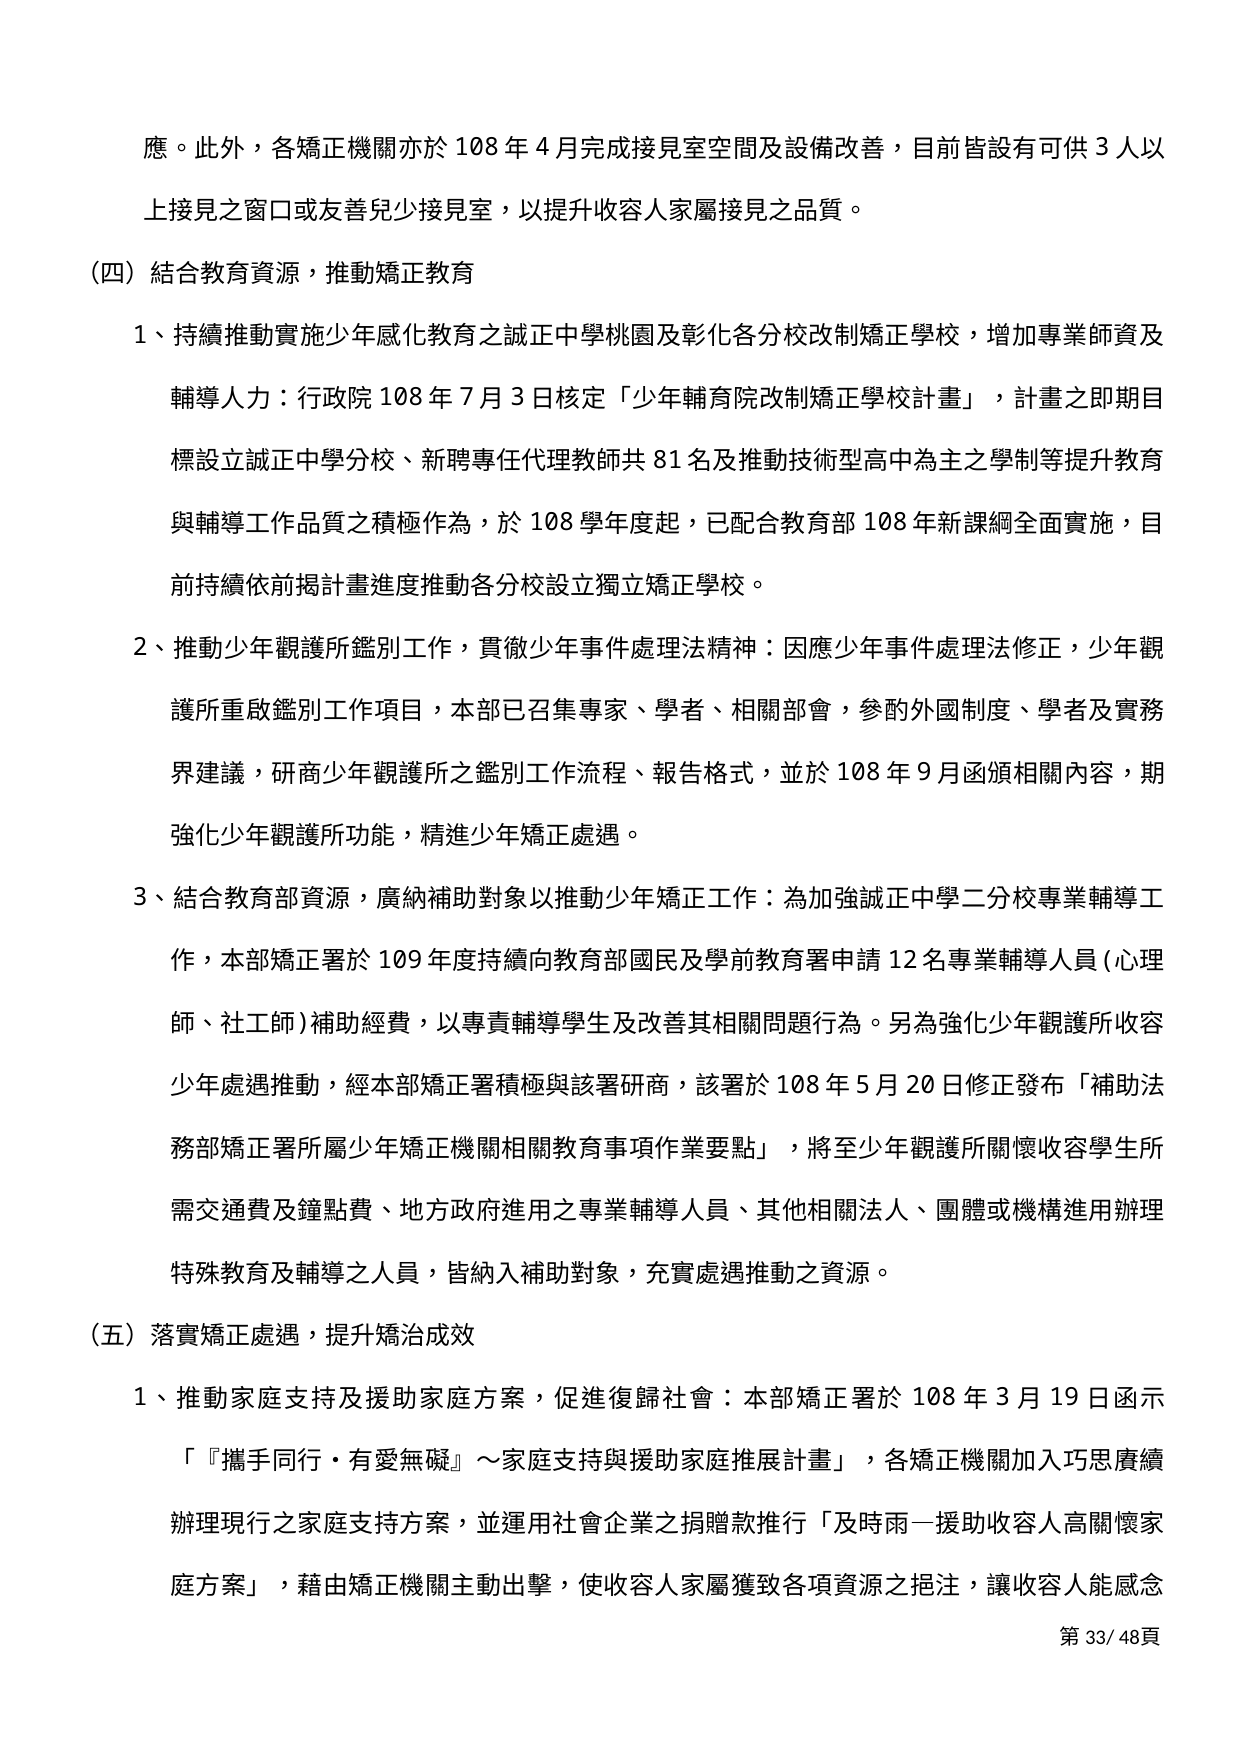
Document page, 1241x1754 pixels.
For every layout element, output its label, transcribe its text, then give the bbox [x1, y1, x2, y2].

text 1、持續推動實施少年感化教育之誠正中學桃園及彰化各分校改制矯正學校，增加專業師資及輔導人力：行政院108年7月3日核定「少年輔育院改制矯正學校計畫」，計畫之即期目標設立誠正中學分校、新聘專任代理教師共81名及推動技術型高中為主之學制等提升教育與輔導工作品質之積極作為，於108學年度起，已配合教育部108年新課綱全面實施，目前持續依前揭計畫進度推動各分校設立獨立矯正學校。 [132, 292, 1165, 604]
text 應。此外，各矯正機關亦於108年4月完成接見室空間及設備改善，目前皆設有可供3人以上接見之窗口或友善兒少接見室，以提升收容人家屬接見之品質。 [144, 104, 1165, 229]
text （四）結合教育資源，推動矯正教育 [75, 229, 1165, 292]
text 1、推動家庭支持及援助家庭方案，促進復歸社會：本部矯正署於108年3月19日函示「『攜手同行•有愛無礙』～家庭支持與援助家庭推展計畫」，各矯正機關加入巧思賡續辦理現行之家庭支持方案，並運用社會企業之捐贈款推行「及時雨—援助收容人高關懷家庭方案」，藉由矯正機關主動出擊，使收容人家屬獲致各項資源之挹注，讓收容人能感念 [132, 1354, 1165, 1604]
text 3、結合教育部資源，廣納補助對象以推動少年矯正工作：為加強誠正中學二分校專業輔導工作，本部矯正署於109年度持續向教育部國民及學前教育署申請12名專業輔導人員(心理師、社工師)補助經費，以專責輔導學生及改善其相關問題行為。另為強化少年觀護所收容少年處遇推動，經本部矯正署積極與該署研商，該署於108年5月20日修正發布「補助法務部矯正署所屬少年矯正機關相關教育事項作業要點」，將至少年觀護所關懷收容學生所需交通費及鐘點費、地方政府進用之專業輔導人員、其他相關法人、團體或機構進用辦理特殊教育及輔導之人員，皆納入補助對象，充實處遇推動之資源。 [132, 854, 1165, 1292]
text （五）落實矯正處遇，提升矯治成效 [75, 1292, 1165, 1354]
text 2、推動少年觀護所鑑別工作，貫徹少年事件處理法精神：因應少年事件處理法修正，少年觀護所重啟鑑別工作項目，本部已召集專家、學者、相關部會，參酌外國制度、學者及實務界建議，研商少年觀護所之鑑別工作流程、報告格式，並於108年9月函頒相關內容，期強化少年觀護所功能，精進少年矯正處遇。 [132, 604, 1165, 854]
